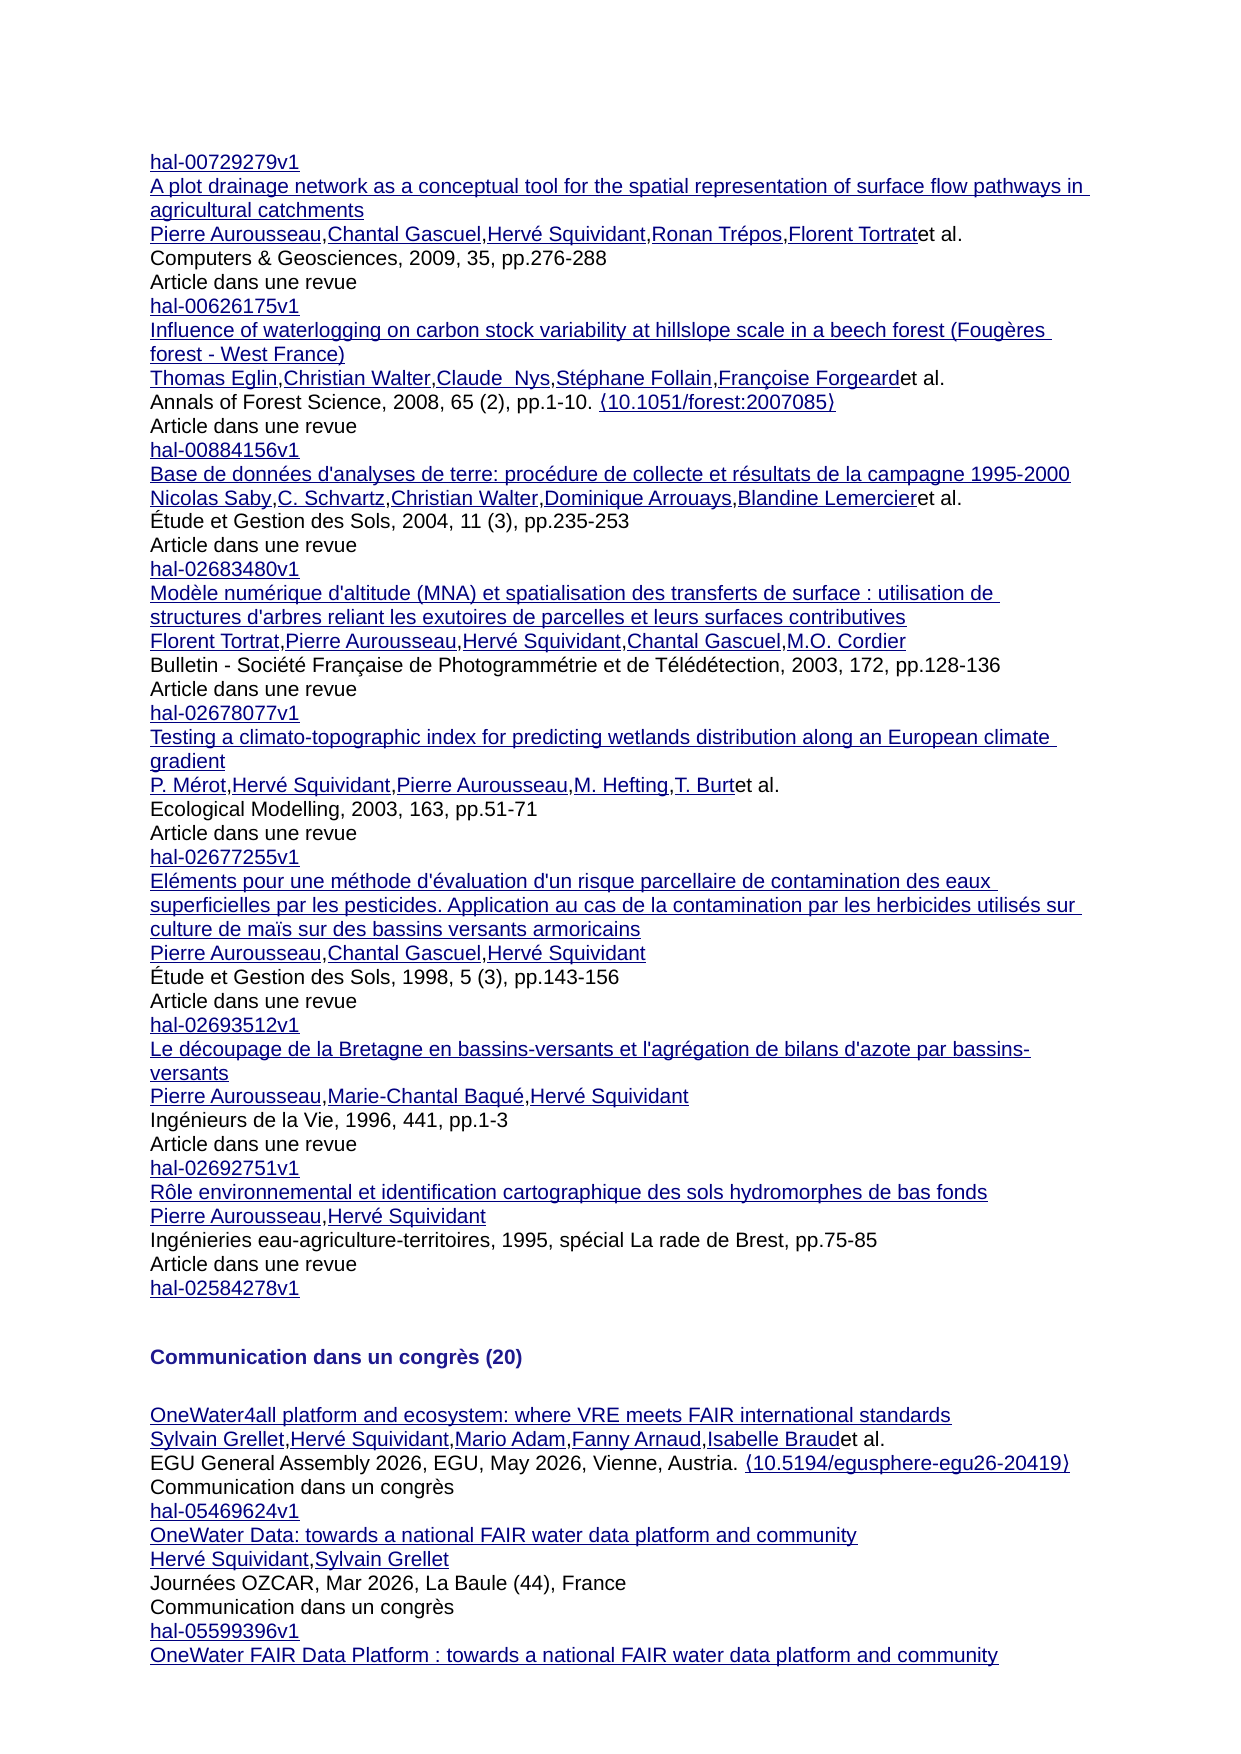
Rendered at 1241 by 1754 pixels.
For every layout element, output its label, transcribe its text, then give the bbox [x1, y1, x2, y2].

subtitle Communication dans un congrès (20) [150, 1345, 1090, 1369]
table_cell Base de données d'analyses de terre: procédure de collecte et résultats de la campagne 1995-2000 Nicolas Saby,C. Schvartz,Christian Walter,Dominique Arrouays,Blandine Lemercieret al. Étude et Gestion des Sols, 2004, 11 (3), pp.235-253 Article dans une revue hal-02683480v1 [150, 461, 1090, 581]
table_cell Influence of waterlogging on carbon stock variability at hillslope scale in a beech forest (Fougères forest - West France) Thomas Eglin,Christian Walter,Claude Nys,Stéphane Follain,Françoise Forgeardet al. Annals of Forest Science, 2008, 65 (2), pp.1-10. ⟨10.1051/forest:2007085⟩ Article dans une revue hal-00884156v1 [150, 318, 1090, 461]
table_cell OneWater Data: towards a national FAIR water data platform and community Hervé Squividant,Sylvain Grellet Journées OZCAR, Mar 2026, La Baule (44), France Communication dans un congrès hal-05599396v1 [150, 1523, 1090, 1643]
table_cell OneWater FAIR Data Platform : towards a national FAIR water data platform and community [150, 1643, 1090, 1667]
table_header OneWater4all platform and ecosystem: where VRE meets FAIR international standards Sylvain Grellet,Hervé Squividant,Mario Adam,Fanny Arnaud,Isabelle Braudet al. EGU General Assembly 2026, EGU, May 2026, Vienne, Austria. ⟨10.5194/egusphere-egu26-20419⟩ Communication dans un congrès hal-05469624v1 [150, 1403, 1090, 1523]
table_cell Testing a climato-topographic index for predicting wetlands distribution along an European climate gradient P. Mérot,Hervé Squividant,Pierre Aurousseau,M. Hefting,T. Burtet al. Ecological Modelling, 2003, 163, pp.51-71 Article dans une revue hal-02677255v1 [150, 725, 1090, 869]
table_cell A plot drainage network as a conceptual tool for the spatial representation of surface flow pathways in [150, 174, 1090, 195]
table_cell Modèle numérique d'altitude (MNA) et spatialisation des transferts de surface : utilisation de structures d'arbres reliant les exutoires de parcelles et leurs surfaces contributives Florent Tortrat,Pierre Aurousseau,Hervé Squividant,Chantal Gascuel,M.O. Cordier Bulletin - Société Française de Photogrammétrie et de Télédétection, 2003, 172, pp.128-136 Article dans une revue hal-02678077v1 [150, 581, 1090, 725]
table_cell Le découpage de la Bretagne en bassins-versants et l'agrégation de bilans d'azote par bassins-versants Pierre Aurousseau,Marie-Chantal Baqué,Hervé Squividant Ingénieurs de la Vie, 1996, 441, pp.1-3 Article dans une revue hal-02692751v1 [150, 1036, 1090, 1180]
table_cell hal-00729279v1 [150, 150, 1090, 174]
table_cell Eléments pour une méthode d'évaluation d'un risque parcellaire de contamination des eaux superficielles par les pesticides. Application au cas de la contamination par les herbicides utilisés sur culture de maïs sur des bassins versants armoricains Pierre Aurousseau,Chantal Gascuel,Hervé Squividant Étude et Gestion des Sols, 1998, 5 (3), pp.143-156 Article dans une revue hal-02693512v1 [150, 869, 1090, 1036]
table_cell agricultural catchments Pierre Aurousseau,Chantal Gascuel,Hervé Squividant,Ronan Trépos,Florent Tortratet al. Computers & Geosciences, 2009, 35, pp.276-288 Article dans une revue hal-00626175v1 [150, 196, 1090, 318]
table_cell Rôle environnemental et identification cartographique des sols hydromorphes de bas fonds Pierre Aurousseau,Hervé Squividant Ingénieries eau-agriculture-territoires, 1995, spécial La rade de Brest, pp.75-85 Article dans une revue hal-02584278v1 [150, 1180, 1090, 1300]
